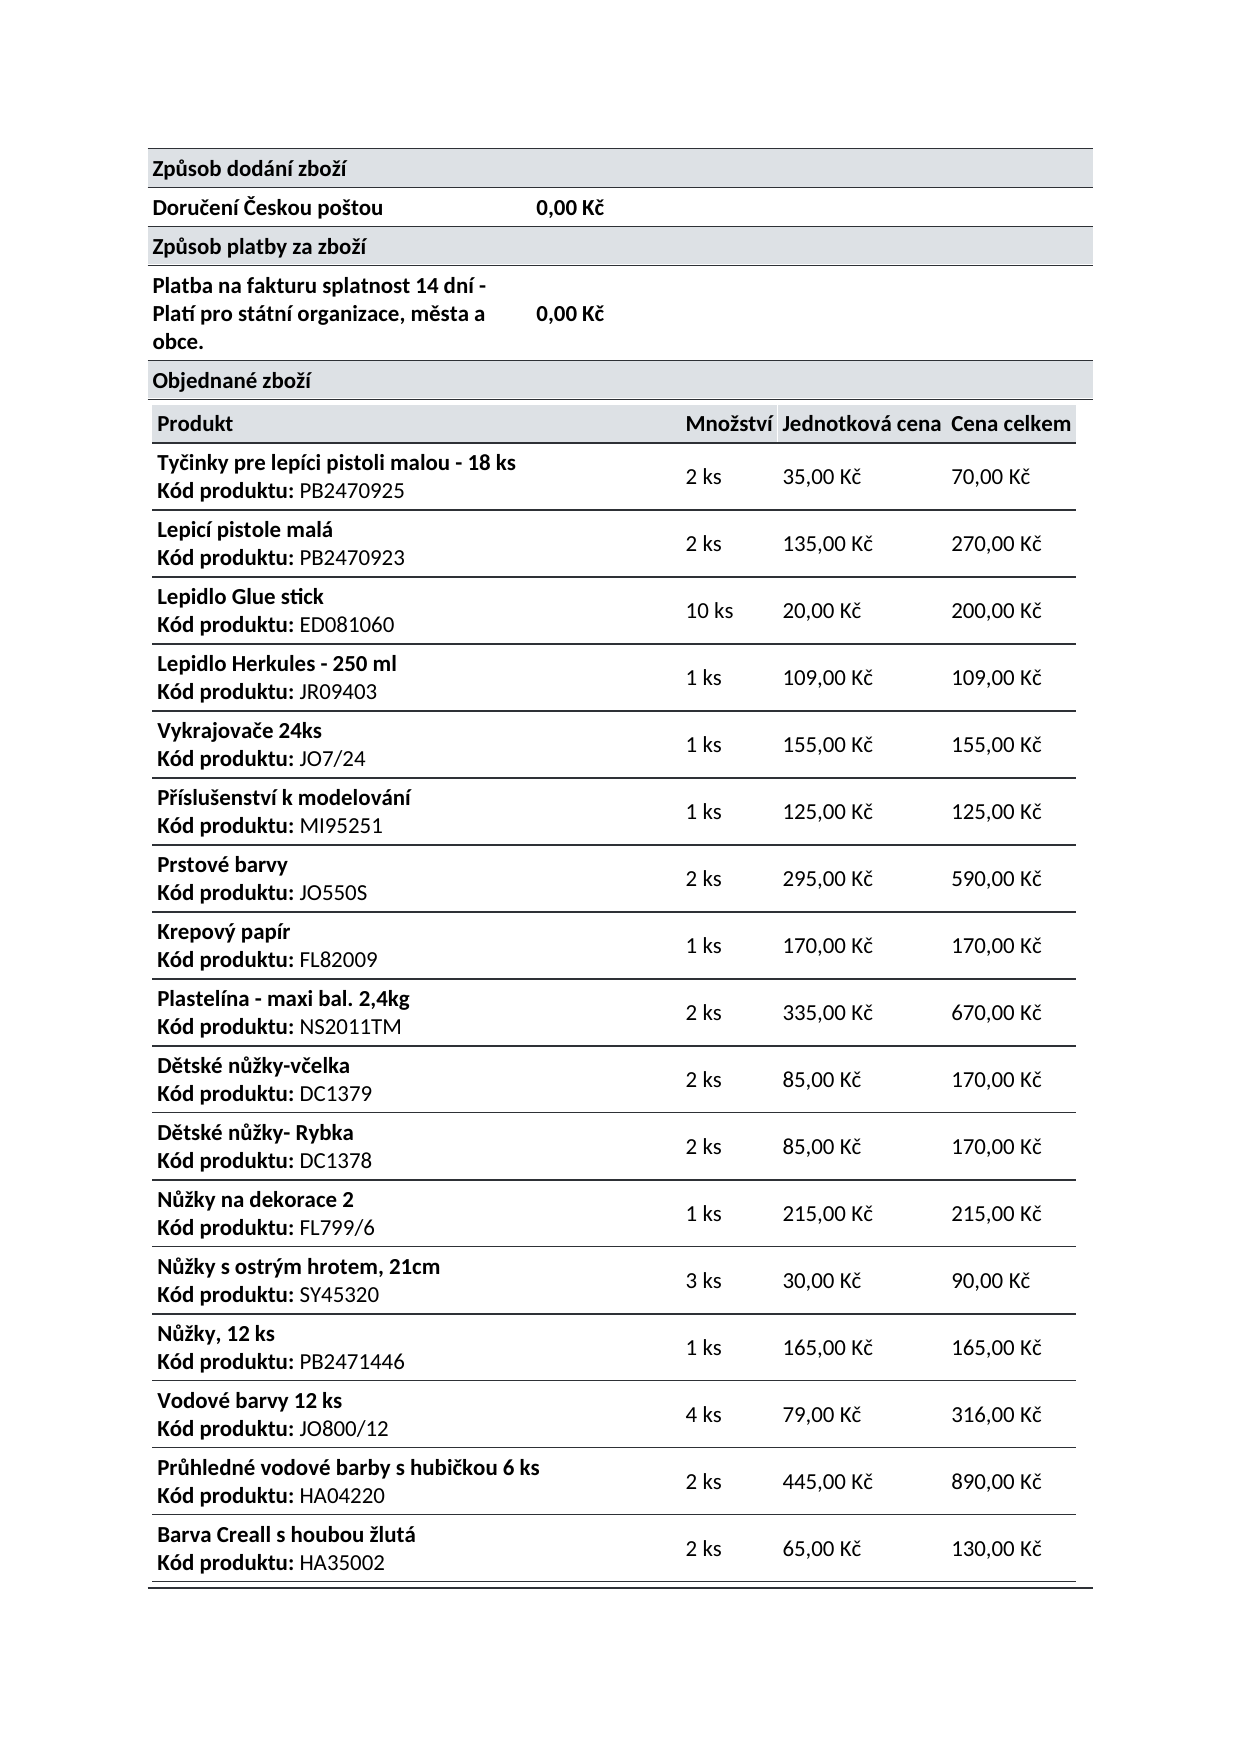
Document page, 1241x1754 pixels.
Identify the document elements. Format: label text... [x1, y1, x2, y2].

table_cell 170,00 Kč [946, 1047, 1076, 1112]
table_cell [148, 400, 1093, 1587]
table_cell 2 ks [681, 1113, 777, 1179]
table_cell 79,00 Kč [778, 1381, 946, 1447]
table_cell Způsob dodání zboží [148, 149, 1093, 187]
table_cell 70,00 Kč [946, 444, 1076, 509]
table_cell 2 ks [681, 1047, 777, 1112]
table_cell Platba na fakturu splatnost 14 dní - Platí pro státní organizace, města a obce. [148, 266, 532, 359]
table_cell 65,00 Kč [778, 1515, 946, 1581]
table_cell Způsob platby za zboží [148, 227, 1093, 264]
table_cell 2 ks [681, 444, 777, 509]
table_cell Nůžky, 12 ks Kód produktu: PB2471446 [152, 1315, 681, 1380]
table_cell Vykrajovače 24ks Kód produktu: JO7/24 [152, 712, 681, 777]
table_cell 165,00 Kč [778, 1315, 946, 1380]
table_cell 85,00 Kč [778, 1047, 946, 1112]
table_cell 2 ks [681, 980, 777, 1045]
table_cell 200,00 Kč [946, 578, 1076, 643]
table_cell 35,00 Kč [778, 444, 946, 509]
table_cell 4 ks [681, 1381, 777, 1447]
table_cell Vodové barvy 12 ks Kód produktu: JO800/12 [152, 1381, 681, 1447]
table_header Jednotková cena [778, 405, 946, 442]
table_cell 125,00 Kč [778, 779, 946, 844]
table_cell 10 ks [681, 578, 777, 643]
table_cell 109,00 Kč [778, 645, 946, 710]
table_cell 1 ks [681, 913, 777, 978]
table_cell Krepový papír Kód produktu: FL82009 [152, 913, 681, 978]
table_cell Nůžky na dekorace 2 Kód produktu: FL799/6 [152, 1181, 681, 1246]
table_cell 1 ks [681, 712, 777, 777]
table_cell 130,00 Kč [946, 1515, 1076, 1581]
table_cell Dětské nůžky- Rybka Kód produktu: DC1378 [152, 1113, 681, 1179]
table_cell 3 ks [681, 1247, 777, 1313]
table_cell Lepidlo Glue stick Kód produktu: ED081060 [152, 578, 681, 643]
table_cell 2 ks [681, 1448, 777, 1514]
table_cell 270,00 Kč [946, 511, 1076, 576]
table_cell 1 ks [681, 645, 777, 710]
table_cell 170,00 Kč [946, 1113, 1076, 1179]
table_cell Plastelína - maxi bal. 2,4kg Kód produktu: NS2011TM [152, 980, 681, 1045]
table_cell 0,00 Kč [532, 188, 1093, 226]
table_cell 316,00 Kč [946, 1381, 1076, 1447]
table_cell 295,00 Kč [778, 846, 946, 911]
table_cell 1 ks [681, 1181, 777, 1246]
table_cell 170,00 Kč [778, 913, 946, 978]
table_cell 2 ks [681, 1515, 777, 1581]
table_header Množství [681, 405, 777, 442]
table_cell Objednané zboží [148, 361, 1093, 398]
table_cell Lepicí pistole malá Kód produktu: PB2470923 [152, 511, 681, 576]
table_cell Dětské nůžky-včelka Kód produktu: DC1379 [152, 1047, 681, 1112]
table_cell Barva Creall s houbou žlutá Kód produktu: HA35002 [152, 1515, 681, 1581]
table_cell Průhledné vodové barby s hubičkou 6 ks Kód produktu: HA04220 [152, 1448, 681, 1514]
table_cell 2 ks [681, 511, 777, 576]
table_header Cena celkem [946, 405, 1076, 442]
table_cell 30,00 Kč [778, 1247, 946, 1313]
table_cell 890,00 Kč [946, 1448, 1076, 1514]
table_cell 135,00 Kč [778, 511, 946, 576]
table_cell Lepidlo Herkules - 250 ml Kód produktu: JR09403 [152, 645, 681, 710]
table_cell 109,00 Kč [946, 645, 1076, 710]
table_cell Příslušenství k modelování Kód produktu: MI95251 [152, 779, 681, 844]
table_cell Prstové barvy Kód produktu: JO550S [152, 846, 681, 911]
table_cell 590,00 Kč [946, 846, 1076, 911]
table_cell 445,00 Kč [778, 1448, 946, 1514]
table_cell 125,00 Kč [946, 779, 1076, 844]
table_cell 20,00 Kč [778, 578, 946, 643]
table_header Produkt [152, 405, 681, 442]
table_cell 0,00 Kč [532, 266, 1093, 359]
table_cell 670,00 Kč [946, 980, 1076, 1045]
table_cell 90,00 Kč [946, 1247, 1076, 1313]
table_cell 155,00 Kč [946, 712, 1076, 777]
table_cell 1 ks [681, 779, 777, 844]
table_cell 170,00 Kč [946, 913, 1076, 978]
table_cell 215,00 Kč [778, 1181, 946, 1246]
table_cell 215,00 Kč [946, 1181, 1076, 1246]
table_cell 2 ks [681, 846, 777, 911]
table_cell Tyčinky pre lepíci pistoli malou - 18 ks Kód produktu: PB2470925 [152, 444, 681, 509]
table_cell Doručení Českou poštou [148, 188, 532, 226]
table_cell 165,00 Kč [946, 1315, 1076, 1380]
table_cell Nůžky s ostrým hrotem, 21cm Kód produktu: SY45320 [152, 1247, 681, 1313]
table_cell 1 ks [681, 1315, 777, 1380]
table_cell 335,00 Kč [778, 980, 946, 1045]
table_cell 85,00 Kč [778, 1113, 946, 1179]
table_cell 155,00 Kč [778, 712, 946, 777]
